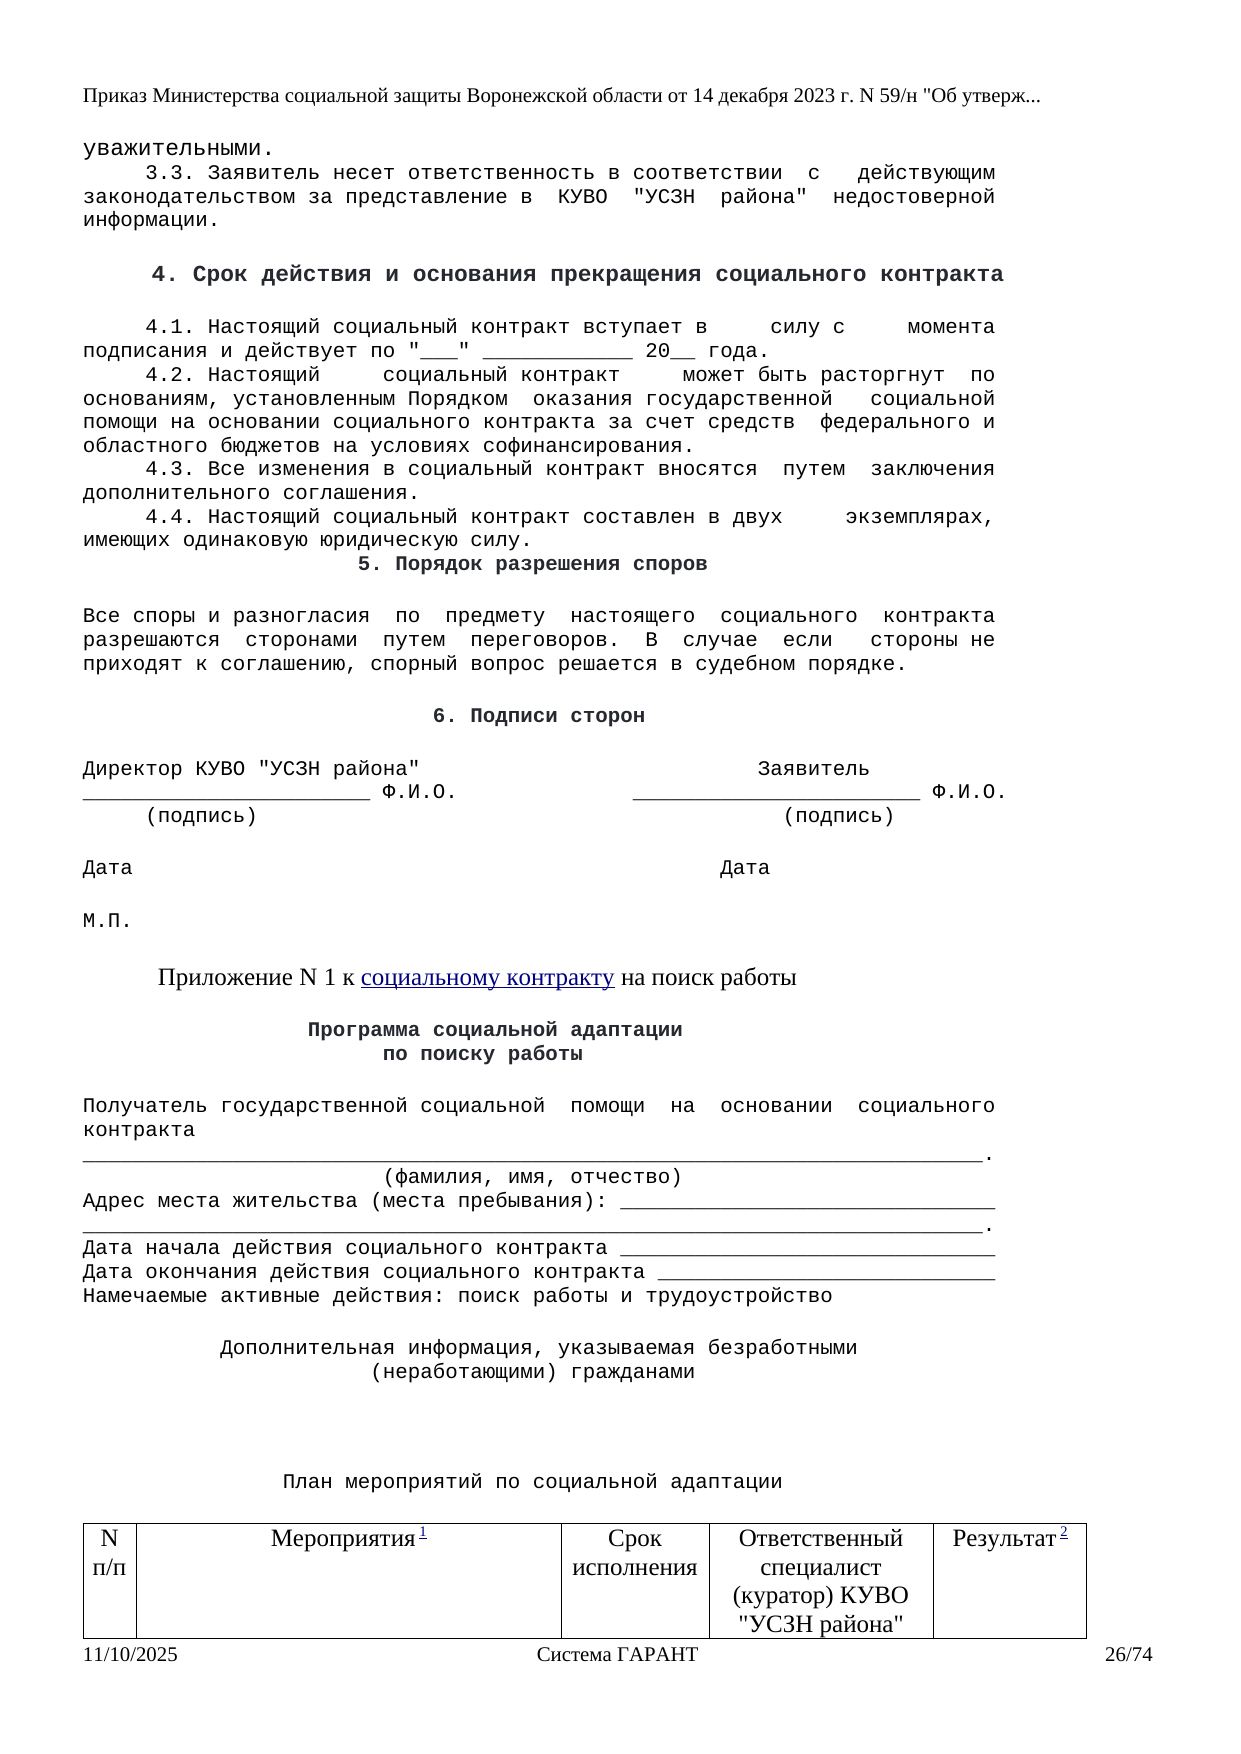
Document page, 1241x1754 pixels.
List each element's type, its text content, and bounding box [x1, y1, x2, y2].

text М.П. [83, 909, 1157, 933]
text План мероприятий по социальной адаптации [83, 1471, 1157, 1494]
text подписания и действует по "___" ____________ 20__ года. [83, 340, 1157, 364]
text контракта [83, 1119, 1157, 1143]
text ________________________________________________________________________. [83, 1143, 1157, 1166]
text 3.3. Заявитель несет ответственность в соответствии с действующим [83, 162, 1157, 186]
text дополнительного соглашения. [83, 482, 1157, 506]
text (фамилия, имя, отчество) [83, 1166, 1157, 1190]
text Адрес места жительства (места пребывания): ______________________________ [83, 1190, 1157, 1214]
text Дата начала действия социального контракта ______________________________ [83, 1237, 1157, 1261]
text 4.2. Настоящий социальный контракт может быть расторгнут по [83, 364, 1157, 387]
text основаниям, установленным Порядком оказания государственной социальной [83, 387, 1157, 411]
table_header Мероприятия 1 [137, 1524, 561, 1638]
text уважительными. [83, 136, 1157, 162]
text 6. Подписи сторон [83, 705, 1157, 729]
text 4.4. Настоящий социальный контракт составлен в двух экземплярах, [83, 506, 1157, 529]
text информации. [83, 209, 1157, 233]
text 4. Срок действия и основания прекращения социального контракта [83, 262, 1157, 288]
text законодательством за представление в КУВО "УСЗН района" недостоверной [83, 186, 1157, 209]
text Дата Дата [83, 857, 1157, 881]
text (неработающими) гражданами [83, 1361, 1157, 1384]
text 4.1. Настоящий социальный контракт вступает в силу с момента [83, 317, 1157, 340]
table_header Срок исполнения [562, 1524, 709, 1638]
text ________________________________________________________________________. [83, 1214, 1157, 1237]
text по поиску работы [83, 1043, 1157, 1067]
text приходят к соглашению, спорный вопрос решается в судебном порядке. [83, 653, 1157, 676]
text Все споры и разногласия по предмету настоящего социального контракта [83, 605, 1157, 629]
text помощи на основании социального контракта за счет средств федерального и [83, 411, 1157, 435]
text Дата окончания действия социального контракта ___________________________ [83, 1261, 1157, 1285]
text _______________________ Ф.И.О. _______________________ Ф.И.О. [83, 781, 1157, 805]
text 4.3. Все изменения в социальный контракт вносятся путем заключения [83, 458, 1157, 482]
text (подпись) (подпись) [83, 805, 1157, 828]
text Директор КУВО "УСЗН района" Заявитель [83, 757, 1157, 781]
text Намечаемые активные действия: поиск работы и трудоустройство [83, 1285, 1157, 1308]
text разрешаются сторонами путем переговоров. В случае если стороны не [83, 629, 1157, 653]
text 5. Порядок разрешения споров [83, 553, 1157, 577]
text Приложение N 1 к социальному контракту на поиск работы [83, 962, 1157, 991]
text имеющих одинаковую юридическую силу. [83, 529, 1157, 553]
text Получатель государственной социальной помощи на основании социального [83, 1096, 1157, 1119]
table_header Ответственный специалист (куратор) КУВО "УСЗН района" [710, 1524, 933, 1638]
table_header Результат 2 [934, 1524, 1086, 1638]
text областного бюджетов на условиях софинансирования. [83, 435, 1157, 458]
text Дополнительная информация, указываемая безработными [83, 1337, 1157, 1361]
table_header N п/п [84, 1524, 136, 1638]
text Программа социальной адаптации [83, 1019, 1157, 1043]
